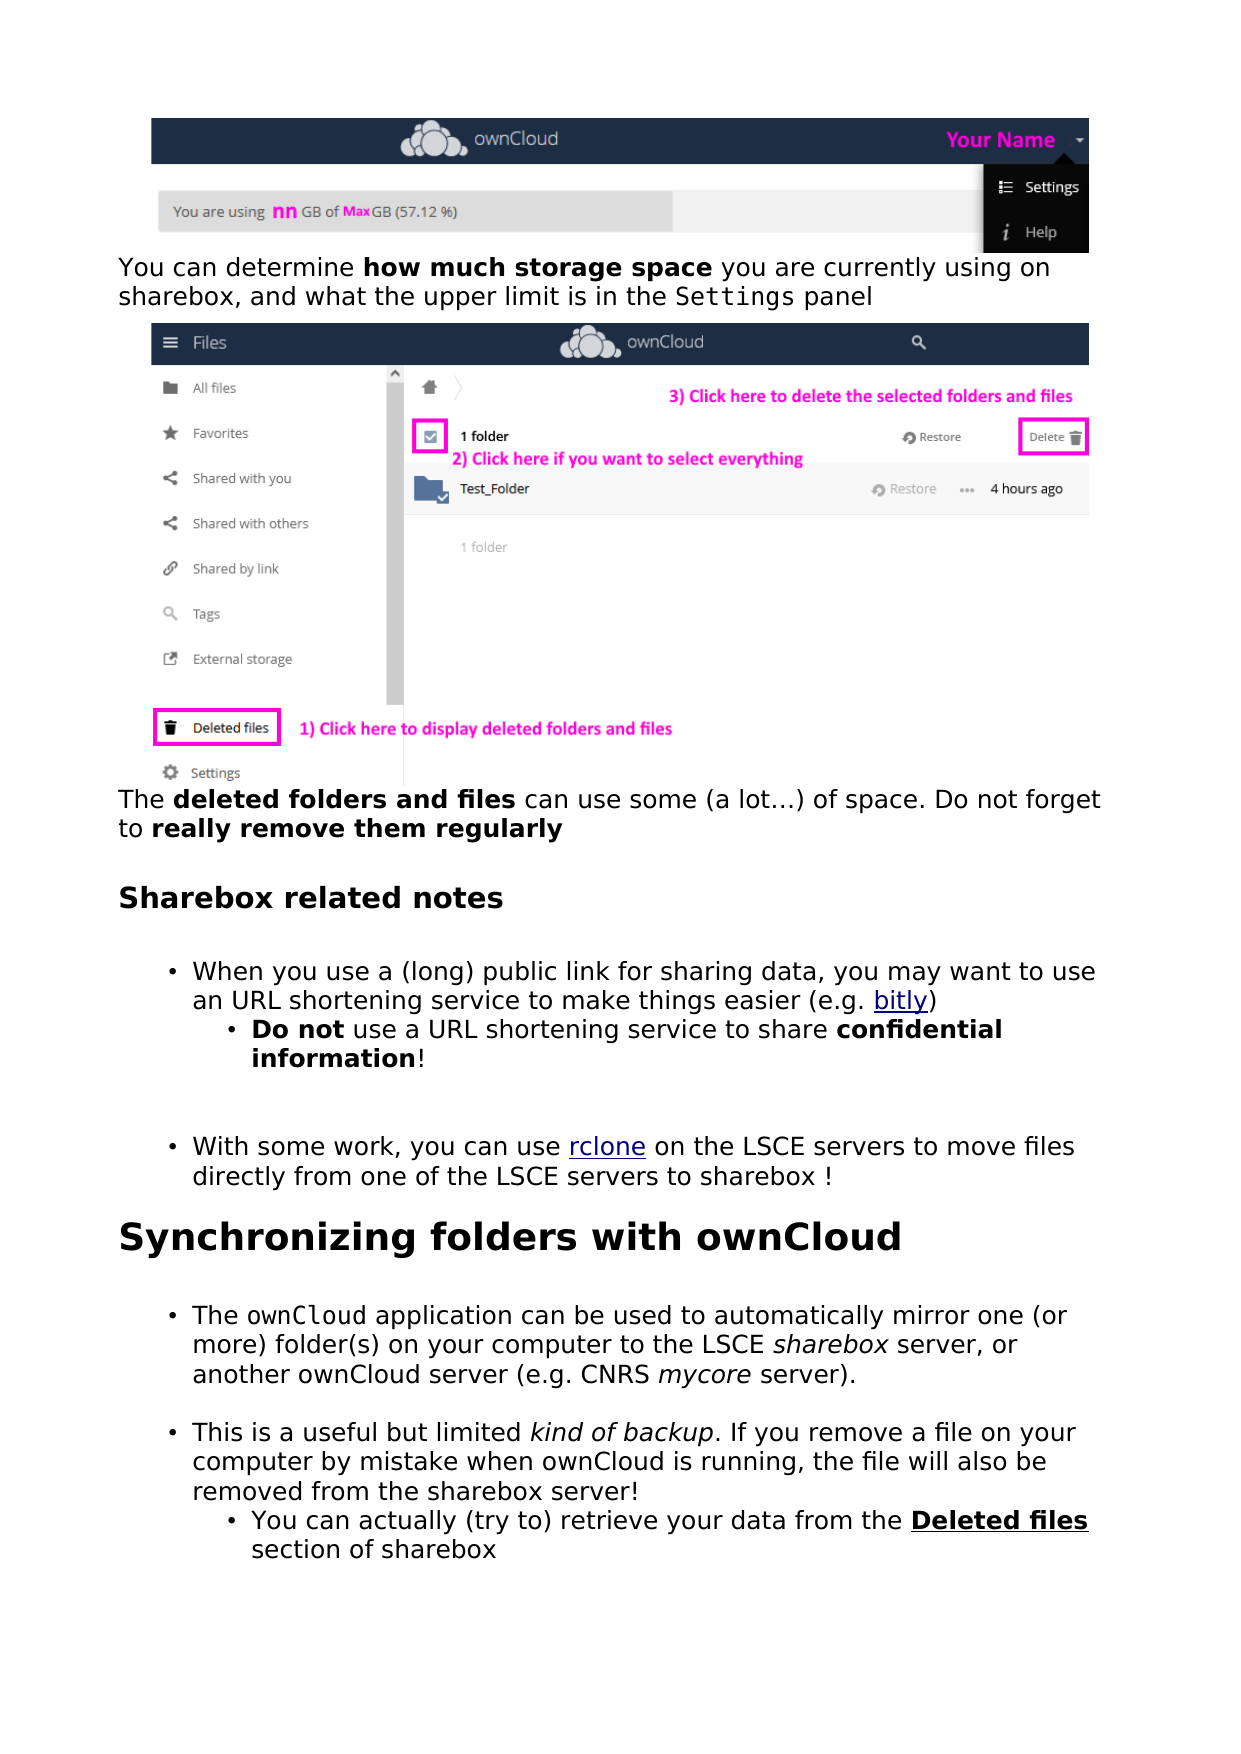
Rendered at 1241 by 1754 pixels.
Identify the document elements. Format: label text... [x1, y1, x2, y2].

list With some work, you can use rclone on the LSCE servers to move files directly from one of the LSCE servers to sharebox ! [177, 1132, 1122, 1191]
subtitle Sharebox related notes [118, 881, 1122, 915]
picture [151, 323, 1089, 786]
subtitle Synchronizing folders with ownCloud [118, 1216, 1122, 1259]
list When you use a (long) public link for sharing data, you may want to use an URL shortening service to make things easier (e.g. bitly) [177, 957, 1122, 1015]
list This is a useful but limited kind of backup. If you remove a file on your computer by mistake when ownCloud is running, the file will also be removed from the sharebox server! [177, 1418, 1122, 1506]
picture [151, 118, 1089, 253]
list The ownCloud application can be used to automatically mirror one (or more) folder(s) on your computer to the LSCE sharebox server, or another ownCloud server (e.g. CNRS mycore server). [177, 1301, 1122, 1389]
text You can determine how much storage space you are currently using on sharebox, and what the upper limit is in the Settings panel [118, 118, 1122, 311]
list Do not use a URL shortening service to share confidential information! [236, 1015, 1122, 1073]
text The deleted folders and files can use some (a lot…) of space. Do not forget to really remove them regularly [118, 323, 1122, 843]
list You can actually (try to) retrieve your data from the Deleted files section of sharebox [236, 1506, 1122, 1564]
